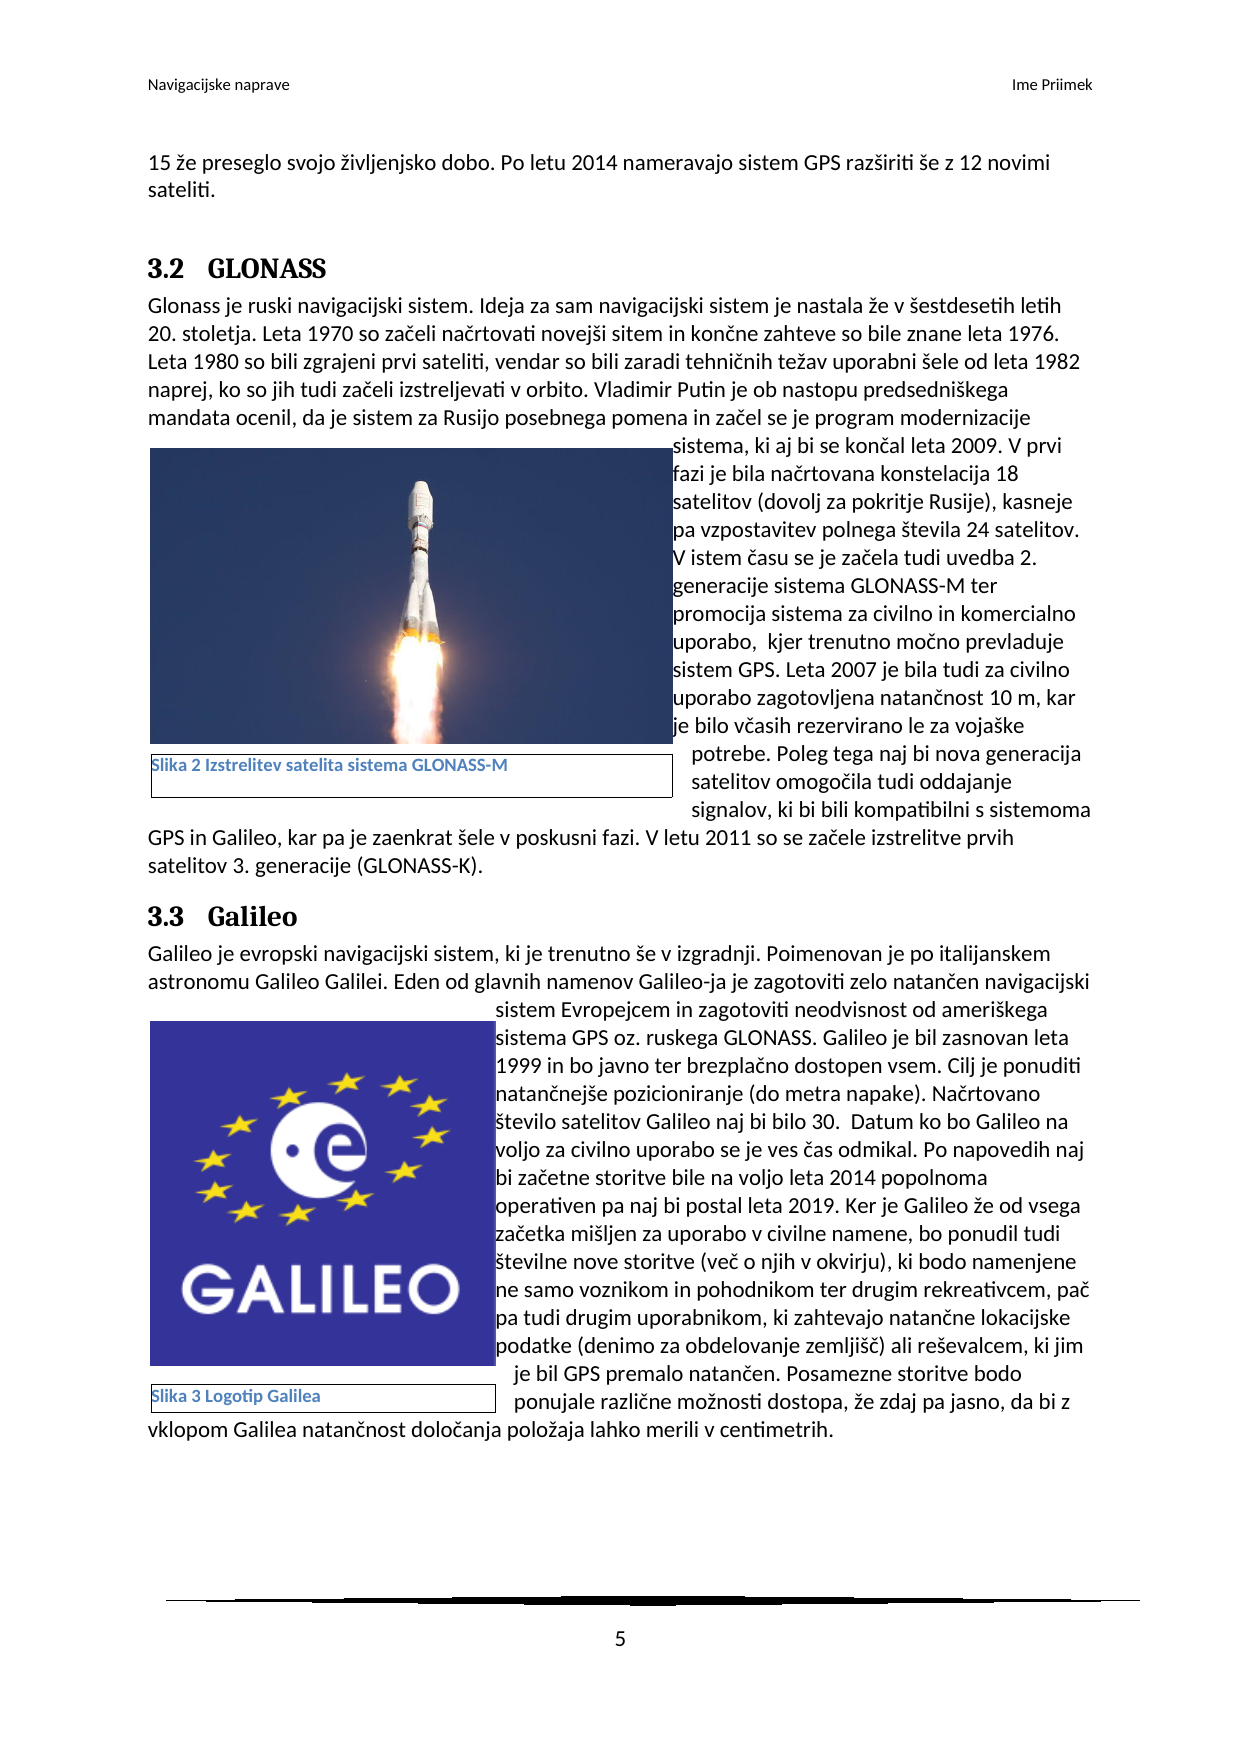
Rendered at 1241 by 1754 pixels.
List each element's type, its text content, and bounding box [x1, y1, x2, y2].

subtitle GLONASS [148, 252, 1093, 286]
picture [150, 448, 673, 744]
text Galileo je evropski navigacijski sistem, ki je trenutno še v izgradnji. Poimenovan je po italijanskem astronomu Galileo Galilei. Eden od glavnih namenov Galileo-ja je zagotoviti zelo natančen navigacijski sistem Evropejcem in zagotoviti neodvisnost od ameriškega sistema GPS oz. ruskega GLONASS. Galileo je bil zasnovan leta 1999 in bo javno ter brezplačno dostopen vsem. Cilj je ponuditi natančnejše pozicioniranje (do metra napake). Načrtovano število satelitov Galileo naj bi bilo 30. Datum ko bo Galileo na voljo za civilno uporabo se je ves čas odmikal. Po napovedih naj bi začetne storitve bile na voljo leta 2014 popolnoma operativen pa naj bi postal leta 2019. Ker je Galileo že od vsega začetka mišljen za uporabo v civilne namene, bo ponudil tudi številne nove storitve (več o njih v okvirju), ki bodo namenjene ne samo voznikom in pohodnikom ter drugim rekreativcem, pač pa tudi drugim uporabnikom, ki zahtevajo natančne lokacijske podatke (denimo za obdelovanje zemljišč) ali reševalcem, ki jim je bil GPS premalo natančen. Posamezne storitve bodo ponujale različne možnosti dostopa, že zdaj pa jasno, da bi z vklopom Galilea natančnost določanja položaja lahko merili v centimetrih. [148, 939, 1093, 1443]
text Slika 3 Logotip Galilea [152, 1385, 495, 1407]
text Glonass je ruski navigacijski sistem. Ideja za sam navigacijski sistem je nastala že v šestdesetih letih 20. stoletja. Leta 1970 so začeli načrtovati novejši sitem in končne zahteve so bile znane leta 1976. Leta 1980 so bili zgrajeni prvi sateliti, vendar so bili zaradi tehničnih težav uporabni šele od leta 1982 naprej, ko so jih tudi začeli izstreljevati v orbito. Vladimir Putin je ob nastopu predsedniškega mandata ocenil, da je sistem za Rusijo posebnega pomena in začel se je program modernizacije sistema, ki aj bi se končal leta 2009. V prvi fazi je bila načrtovana konstelacija 18 satelitov (dovolj za pokritje Rusije), kasneje pa vzpostavitev polnega števila 24 satelitov. V istem času se je začela tudi uvedba 2. generacije sistema GLONASS-M ter promocija sistema za civilno in komercialno uporabo, kjer trenutno močno prevladuje sistem GPS. Leta 2007 je bila tudi za civilno uporabo zagotovljena natančnost 10 m, kar je bilo včasih rezervirano le za vojaške potrebe. Poleg tega naj bi nova generacija satelitov omogočila tudi oddajanje signalov, ki bi bili kompatibilni s sistemoma GPS in Galileo, kar pa je zaenkrat šele v poskusni fazi. V letu 2011 so se začele izstrelitve prvih satelitov 3. generacije (GLONASS-K). [148, 291, 1093, 879]
text 15 že preseglo svojo življenjsko dobo. Po letu 2014 nameravajo sistem GPS razširiti še z 12 novimi sateliti. [148, 148, 1093, 204]
text Slika 2 Izstrelitev satelita sistema GLONASS-M [152, 755, 672, 776]
picture [150, 1021, 496, 1366]
subtitle Galileo [148, 900, 1093, 934]
